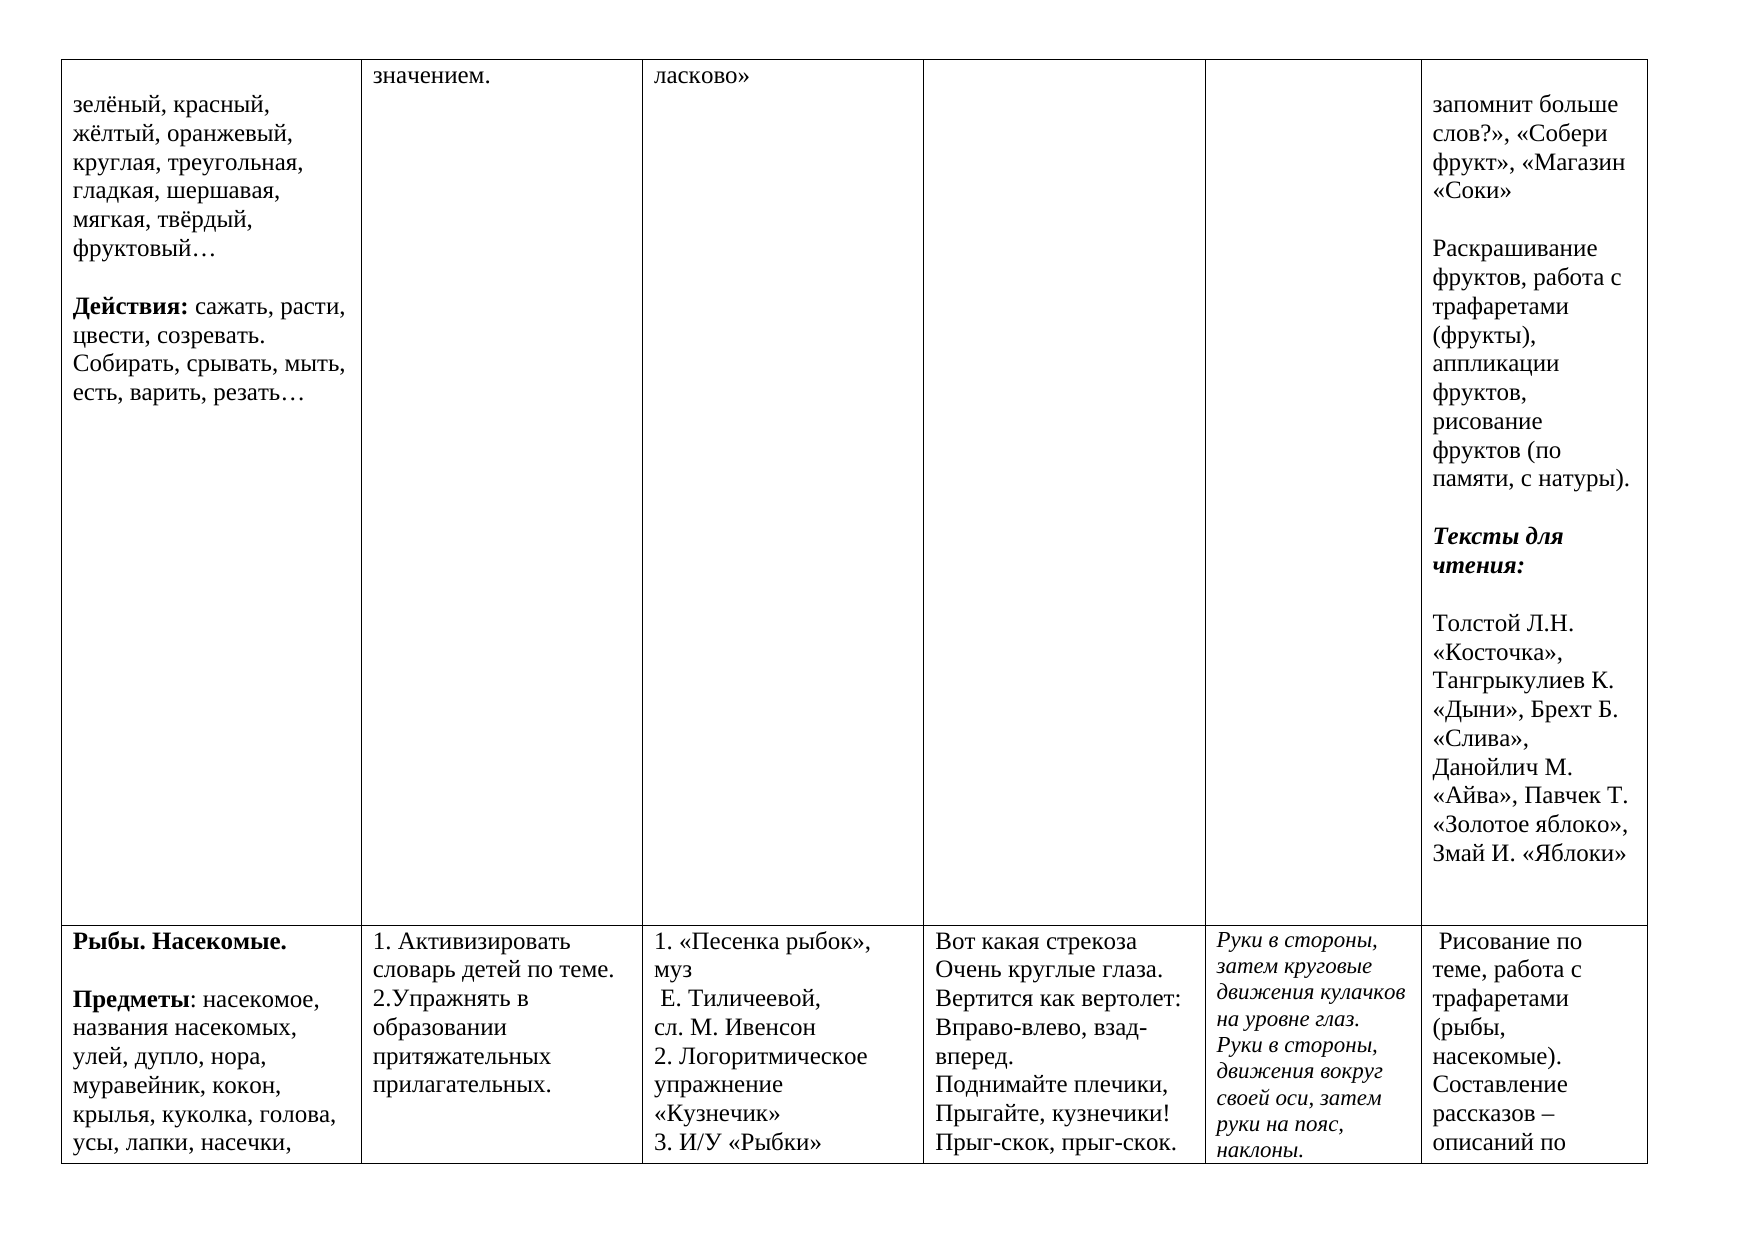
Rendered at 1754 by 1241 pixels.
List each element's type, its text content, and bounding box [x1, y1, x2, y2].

table_cell [924, 60, 1205, 925]
table_cell Рыбы. Насекомые. Предметы: насекомое, названия насекомых, улей, дупло, нора, муравейник, кокон, крылья, куколка, голова, усы, лапки, насечки, [62, 926, 361, 1163]
table_cell запомнит больше слов?», «Собери фрукт», «Магазин «Соки» Раскрашивание фруктов, работа с трафаретами (фрукты), аппликации фруктов, рисование фруктов (по памяти, с натуры). Тексты для чтения: Толстой Л.Н. «Косточка», Тангрыкулиев К. «Дыни», Брехт Б. «Слива», Данойлич М. «Айва», Павчек Т. «Золотое яблоко», Змай И. «Яблоки» [1422, 60, 1647, 925]
table_cell Рисование по теме, работа с трафаретами (рыбы, насекомые). Составление рассказов – описаний по [1422, 926, 1647, 1163]
table_cell зелёный, красный, жёлтый, оранжевый, круглая, треугольная, гладкая, шершавая, мягкая, твёрдый, фруктовый… Действия: сажать, расти, цвести, созревать. Собирать, срывать, мыть, есть, варить, резать… [62, 60, 361, 925]
table_cell [1206, 60, 1421, 925]
table_cell 1. Активизировать словарь детей по теме. 2.Упражнять в образовании притяжательных прилагательных. [362, 926, 642, 1163]
table_cell Вот какая стрекоза Очень круглые глаза. Вертится как вертолет: Вправо-влево, взад-вперед. Поднимайте плечики, Прыгайте, кузнечики! Прыг-скок, прыг-скок. [924, 926, 1205, 1163]
table_cell 1. «Песенка рыбок», муз Е. Тиличеевой, сл. М. Ивенсон 2. Логоритмическое упражнение «Кузнечик» 3. И/У «Рыбки» [643, 926, 923, 1163]
table_cell ласково» [643, 60, 923, 925]
table_cell значением. [362, 60, 642, 925]
table_cell Руки в стороны, затем круговые движения кулачков на уровне глаз. Руки в стороны, движения вокруг своей оси, затем руки на пояс, наклоны. [1206, 926, 1421, 1163]
